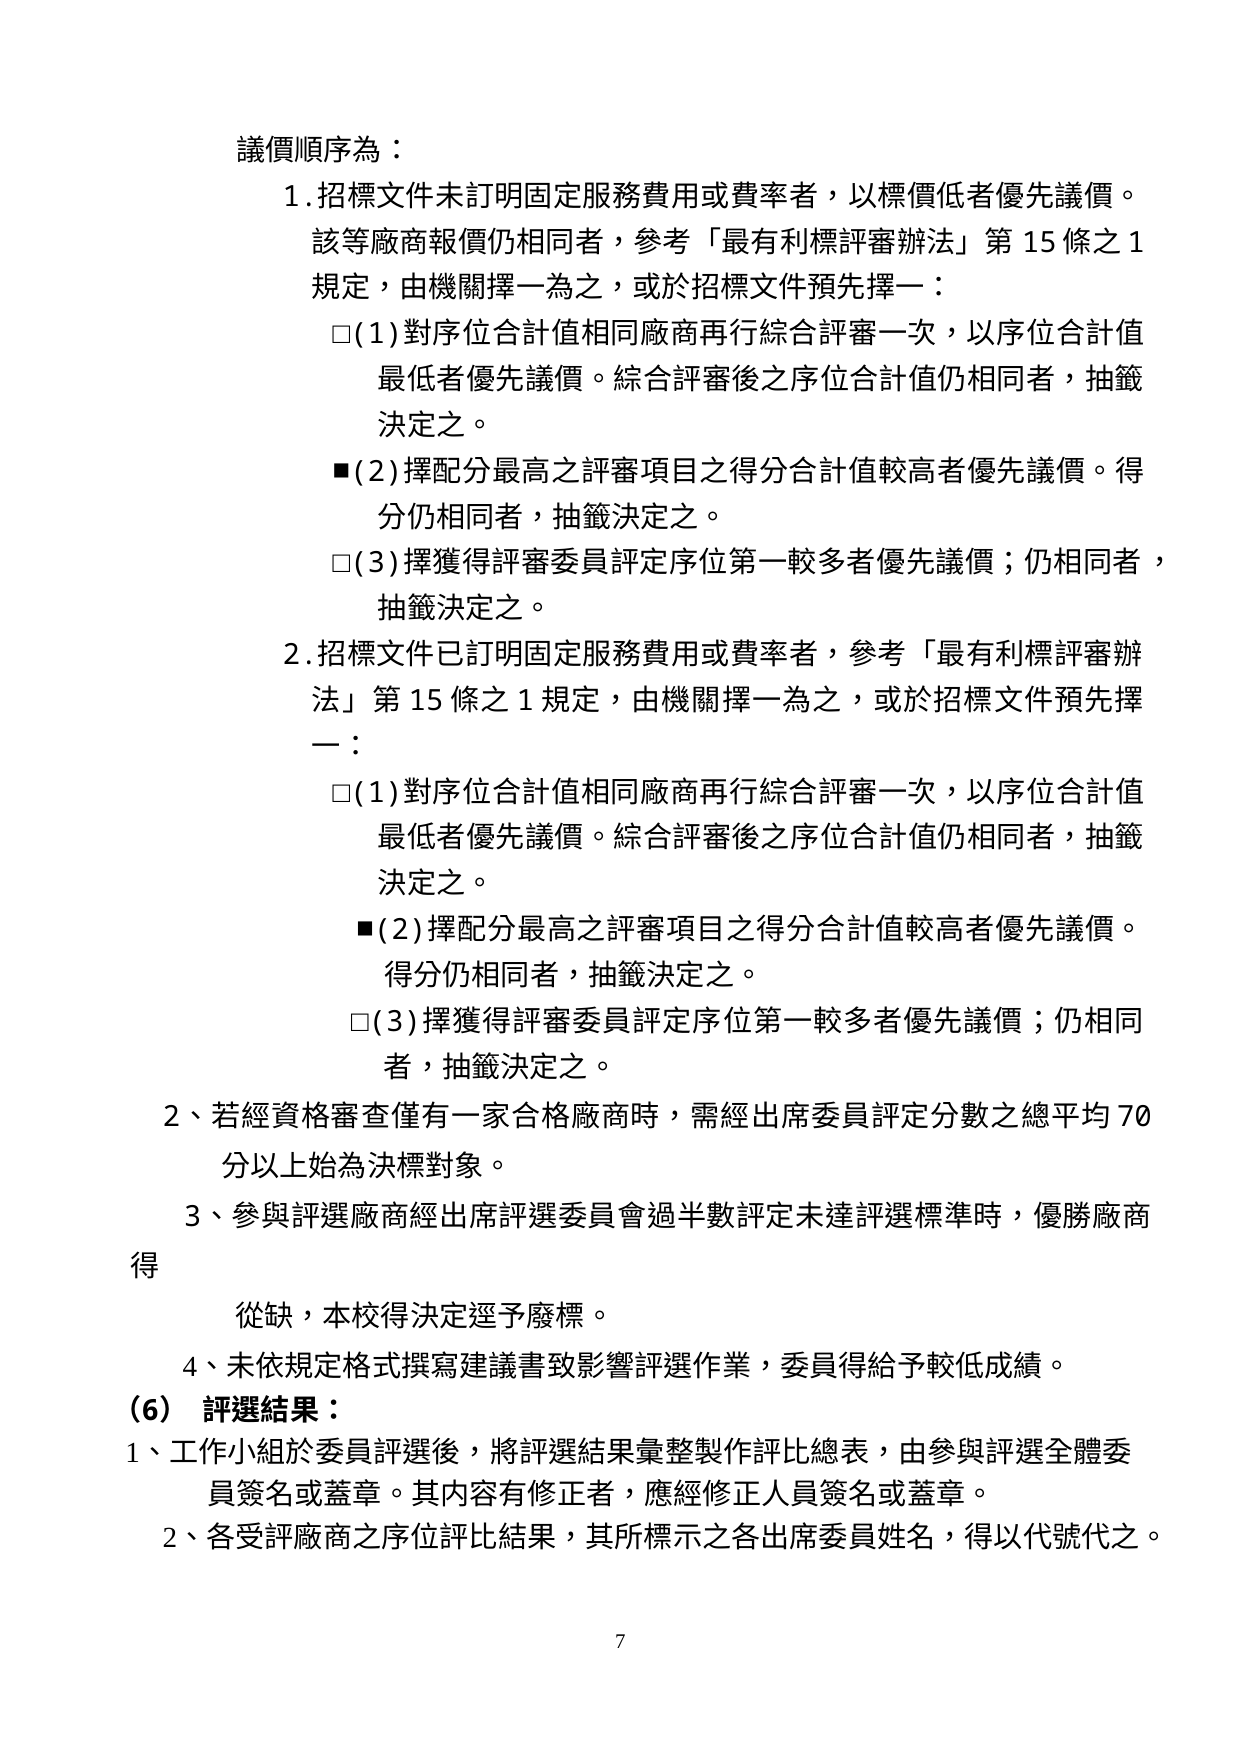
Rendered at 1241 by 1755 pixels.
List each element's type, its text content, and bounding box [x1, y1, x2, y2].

list 評選結果： [112, 1386, 1152, 1428]
text 3、參與評選廠商經出席評選委員會過半數評定未達評選標準時，優勝廠商得 [130, 1186, 1152, 1286]
text □(1)對序位合計值相同廠商再行綜合評審一次，以序位合計值最低者優先議價。綜合評審後之序位合計值仍相同者，抽籤決定之。 [332, 765, 1145, 903]
text ■(2)擇配分最高之評審項目之得分合計值較高者優先議價。得分仍相同者，抽籤決定之。 [332, 444, 1145, 536]
text ■(2)擇配分最高之評審項目之得分合計值較高者優先議價。得分仍相同者，抽籤決定之。 [302, 903, 1145, 994]
text 2、若經資格審查僅有一家合格廠商時，需經出席委員評定分數之總平均70分以上始為決標對象。 [162, 1086, 1152, 1186]
text □(3)擇獲得評審委員評定序位第一較多者優先議價；仍相同者，抽籤決定之。 [332, 536, 1145, 628]
text 1.招標文件未訂明固定服務費用或費率者，以標價低者優先議價。該等廠商報價仍相同者，參考「最有利標評審辦法」第15條之1規定，由機關擇一為之，或於招標文件預先擇一： [282, 169, 1145, 307]
text 1、工作小組於委員評選後，將評選結果彙整製作評比總表，由參與評選全體委員簽名或蓋章。其内容有修正者，應經修正人員簽名或蓋章。 [89, 1428, 1152, 1513]
text 2、各受評廠商之序位評比結果，其所標示之各出席委員姓名，得以代號代之。 [162, 1513, 1152, 1555]
text 4、未依規定格式撰寫建議書致影響評選作業，委員得給予較低成績。 [130, 1336, 1152, 1386]
text 議價順序為： [190, 124, 1145, 169]
text 2.招標文件已訂明固定服務費用或費率者，參考「最有利標評審辦法」第15條之1規定，由機關擇一為之，或於招標文件預先擇一： [282, 628, 1145, 765]
text 從缺，本校得決定逕予廢標。 [130, 1286, 1152, 1336]
text □(1)對序位合計值相同廠商再行綜合評審一次，以序位合計值最低者優先議價。綜合評審後之序位合計值仍相同者，抽籤決定之。 [332, 307, 1145, 444]
text □(3)擇獲得評審委員評定序位第一較多者優先議價；仍相同者，抽籤決定之。 [332, 994, 1145, 1086]
